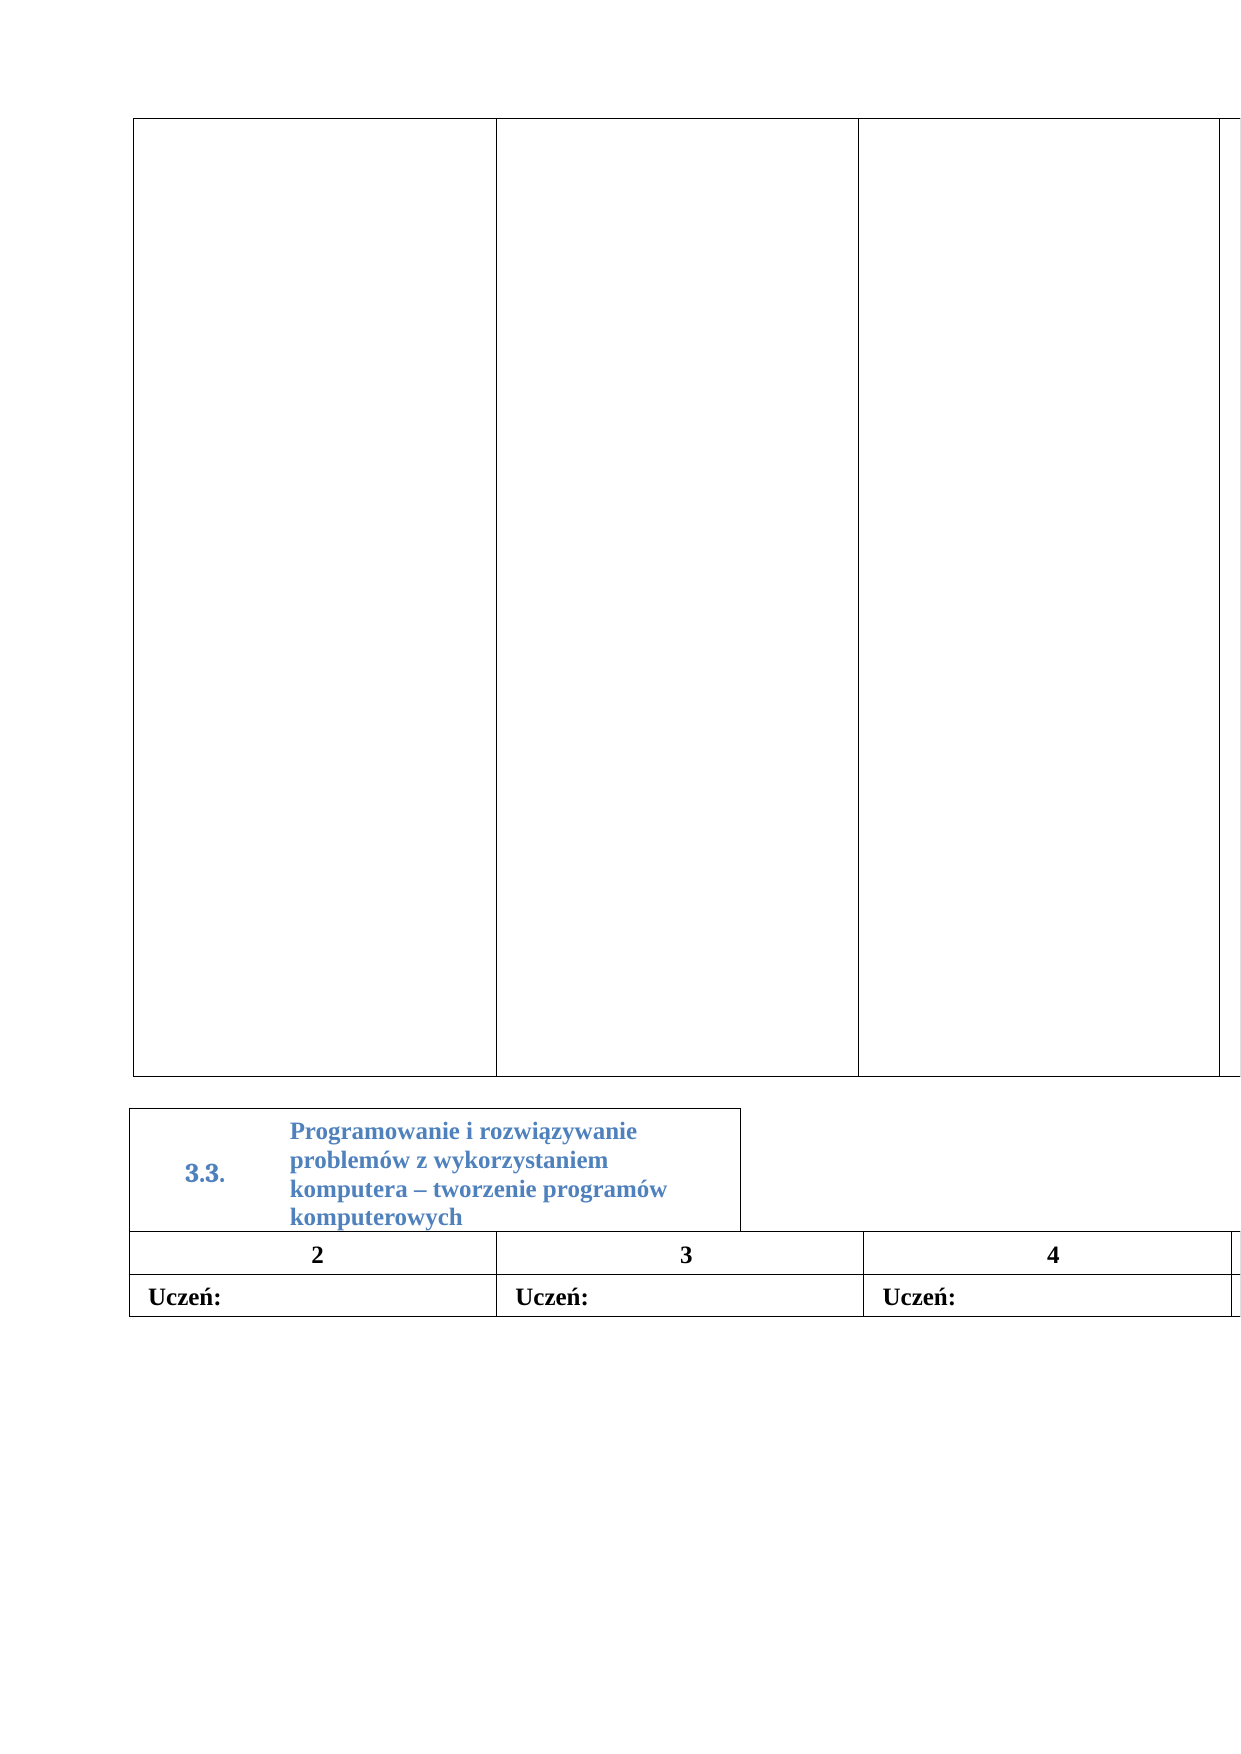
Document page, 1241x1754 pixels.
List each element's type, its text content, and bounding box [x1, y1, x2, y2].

table_cell 2 [278, 1232, 496, 1273]
table_cell [134, 119, 496, 1076]
table_cell Uczeń: [1232, 1275, 1240, 1316]
table_header [1231, 1108, 1240, 1231]
table_cell [859, 119, 1219, 1076]
table_header [741, 1108, 864, 1231]
table_cell Uczeń: [497, 1275, 863, 1316]
table_header 3.3. [130, 1109, 278, 1231]
table_cell [497, 119, 858, 1076]
table_cell Uczeń: [130, 1275, 278, 1316]
table_cell [278, 1275, 496, 1316]
table_cell opisuje algorytmy na liczbach naturalnych: bada podzielność liczb, wyodrębnia cyfry danej liczby, przedstawia działanie algorytmu Euklidesa w wersji z dzieleniem; porządkuje elementy w zbiorze metodą przez zliczanie; zapisuje jeden wybrany algorytm w postaci listy kroków lub przedstawia w postaci schematu blokowego [1220, 119, 1240, 1076]
table_cell 5 [1232, 1232, 1240, 1273]
table_cell 4 [864, 1232, 1231, 1273]
table_cell [130, 1232, 278, 1273]
table_header Programowanie i rozwiązywanie problemów z wykorzystaniem komputera – tworzenie programów komputerowych [278, 1109, 740, 1231]
table_header [864, 1108, 1231, 1231]
table_cell Uczeń: [864, 1275, 1231, 1316]
table_cell 3 [497, 1232, 863, 1273]
